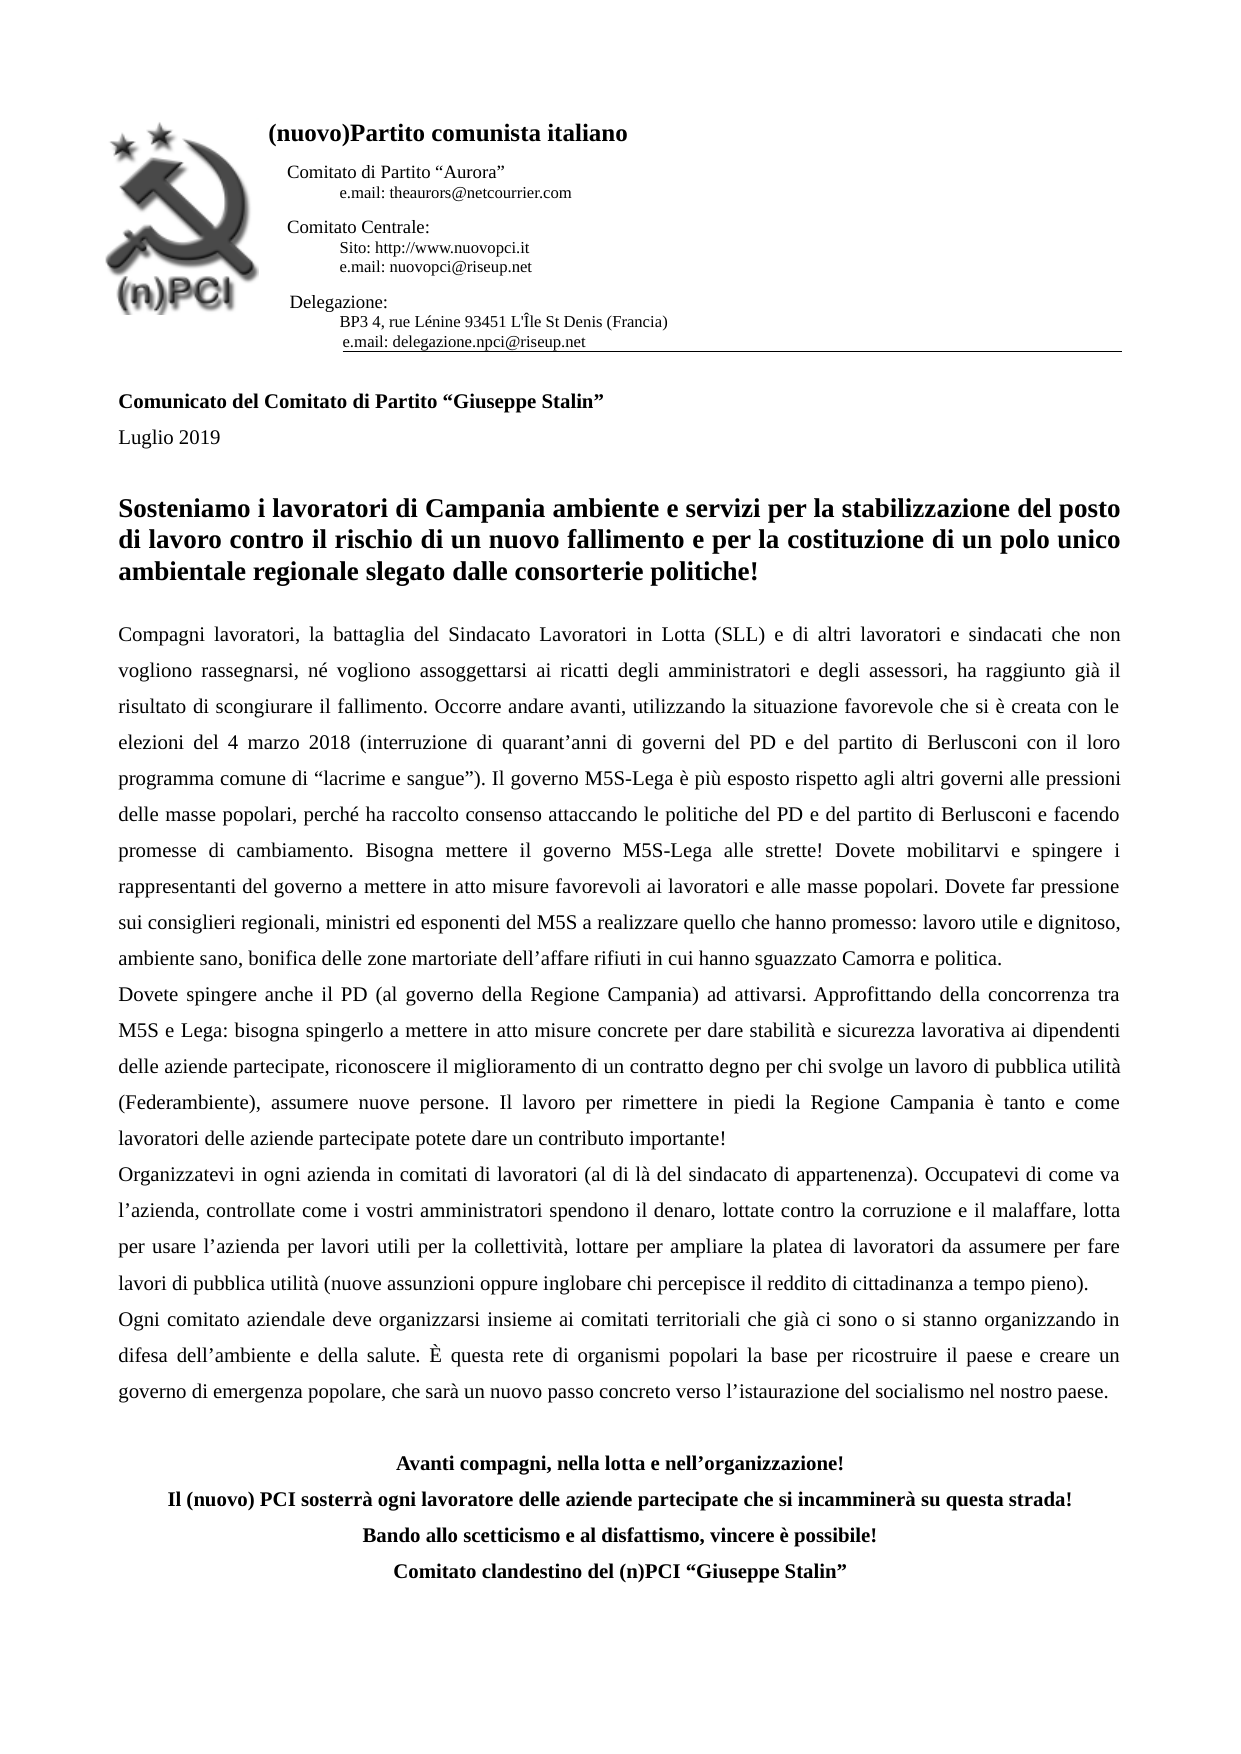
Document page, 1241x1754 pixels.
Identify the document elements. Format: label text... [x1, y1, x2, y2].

text Luglio 2019 [118, 425, 1122, 449]
text Comunicato del Comitato di Partito “Giuseppe Stalin” [118, 389, 1122, 413]
text Sito: http://www.nuovopci.it [339, 238, 1122, 257]
text Sosteniamo i lavoratori di Campania ambiente e servizi per la stabilizzazione del posto di lavoro contro il rischio di un nuovo fallimento e per la costituzione di un polo unico ambientale regionale slegato dalle consorterie politiche! [118, 492, 1122, 586]
text Comitato di Partito “Aurora” [287, 161, 1122, 183]
text BP3 4, rue Lénine 93451 L'Île St Denis (Francia) [339, 312, 1122, 331]
text Bando allo scetticismo e al disfattismo, vincere è possibile! [118, 1523, 1122, 1547]
text Comitato Centrale: [287, 216, 1122, 238]
text (nuovo)Partito comunista italiano [268, 118, 1122, 147]
text Il (nuovo) PCI sosterrà ogni lavoratore delle aziende partecipate che si incamminerà su questa strada! [118, 1487, 1122, 1511]
text e.mail: delegazione.npci@riseup.net [342, 331, 1122, 351]
text e.mail: nuovopci@riseup.net [339, 257, 1122, 276]
text Comitato clandestino del (n)PCI “Giuseppe Stalin” [118, 1559, 1122, 1583]
text Organizzatevi in ogni azienda in comitati di lavoratori (al di là del sindacato di appartenenza). Occupatevi di come va l’azienda, controllate come i vostri amministratori spendono il denaro, lottate contro la corruzione e il malaffare, lotta per usare l’azienda per lavori utili per la collettività, lottare per ampliare la platea di lavoratori da assumere per fare lavori di pubblica utilità (nuove assunzioni oppure inglobare chi percepisce il reddito di cittadinanza a tempo pieno). [118, 1162, 1122, 1294]
text Ogni comitato aziendale deve organizzarsi insieme ai comitati territoriali che già ci sono o si stanno organizzando in difesa dell’ambiente e della salute. È questa rete di organismi popolari la base per ricostruire il paese e creare un governo di emergenza popolare, che sarà un nuovo passo concreto verso l’istaurazione del socialismo nel nostro paese. [118, 1307, 1122, 1403]
text Avanti compagni, nella lotta e nell’organizzazione! [118, 1451, 1122, 1475]
text Compagni lavoratori, la battaglia del Sindacato Lavoratori in Lotta (SLL) e di altri lavoratori e sindacati che non vogliono rassegnarsi, né vogliono assoggettarsi ai ricatti degli amministratori e degli assessori, ha raggiunto già il risultato di scongiurare il fallimento. Occorre andare avanti, utilizzando la situazione favorevole che si è creata con le elezioni del 4 marzo 2018 (interruzione di quarant’anni di governi del PD e del partito di Berlusconi con il loro programma comune di “lacrime e sangue”). Il governo M5S-Lega è più esposto rispetto agli altri governi alle pressioni delle masse popolari, perché ha raccolto consenso attaccando le politiche del PD e del partito di Berlusconi e facendo promesse di cambiamento. Bisogna mettere il governo M5S-Lega alle strette! Dovete mobilitarvi e spingere i rappresentanti del governo a mettere in atto misure favorevoli ai lavoratori e alle masse popolari. Dovete far pressione sui consiglieri regionali, ministri ed esponenti del M5S a realizzare quello che hanno promesso: lavoro utile e dignitoso, ambiente sano, bonifica delle zone martoriate dell’affare rifiuti in cui hanno sguazzato Camorra e politica. [118, 622, 1122, 970]
picture [103, 118, 259, 315]
text e.mail: theaurors@netcourrier.com [339, 183, 1122, 202]
text Delegazione: [289, 291, 1122, 312]
text Dovete spingere anche il PD (al governo della Regione Campania) ad attivarsi. Approfittando della concorrenza tra M5S e Lega: bisogna spingerlo a mettere in atto misure concrete per dare stabilità e sicurezza lavorativa ai dipendenti delle aziende partecipate, riconoscere il miglioramento di un contratto degno per chi svolge un lavoro di pubblica utilità (Federambiente), assumere nuove persone. Il lavoro per rimettere in piedi la Regione Campania è tanto e come lavoratori delle aziende partecipate potete dare un contributo importante! [118, 982, 1122, 1150]
